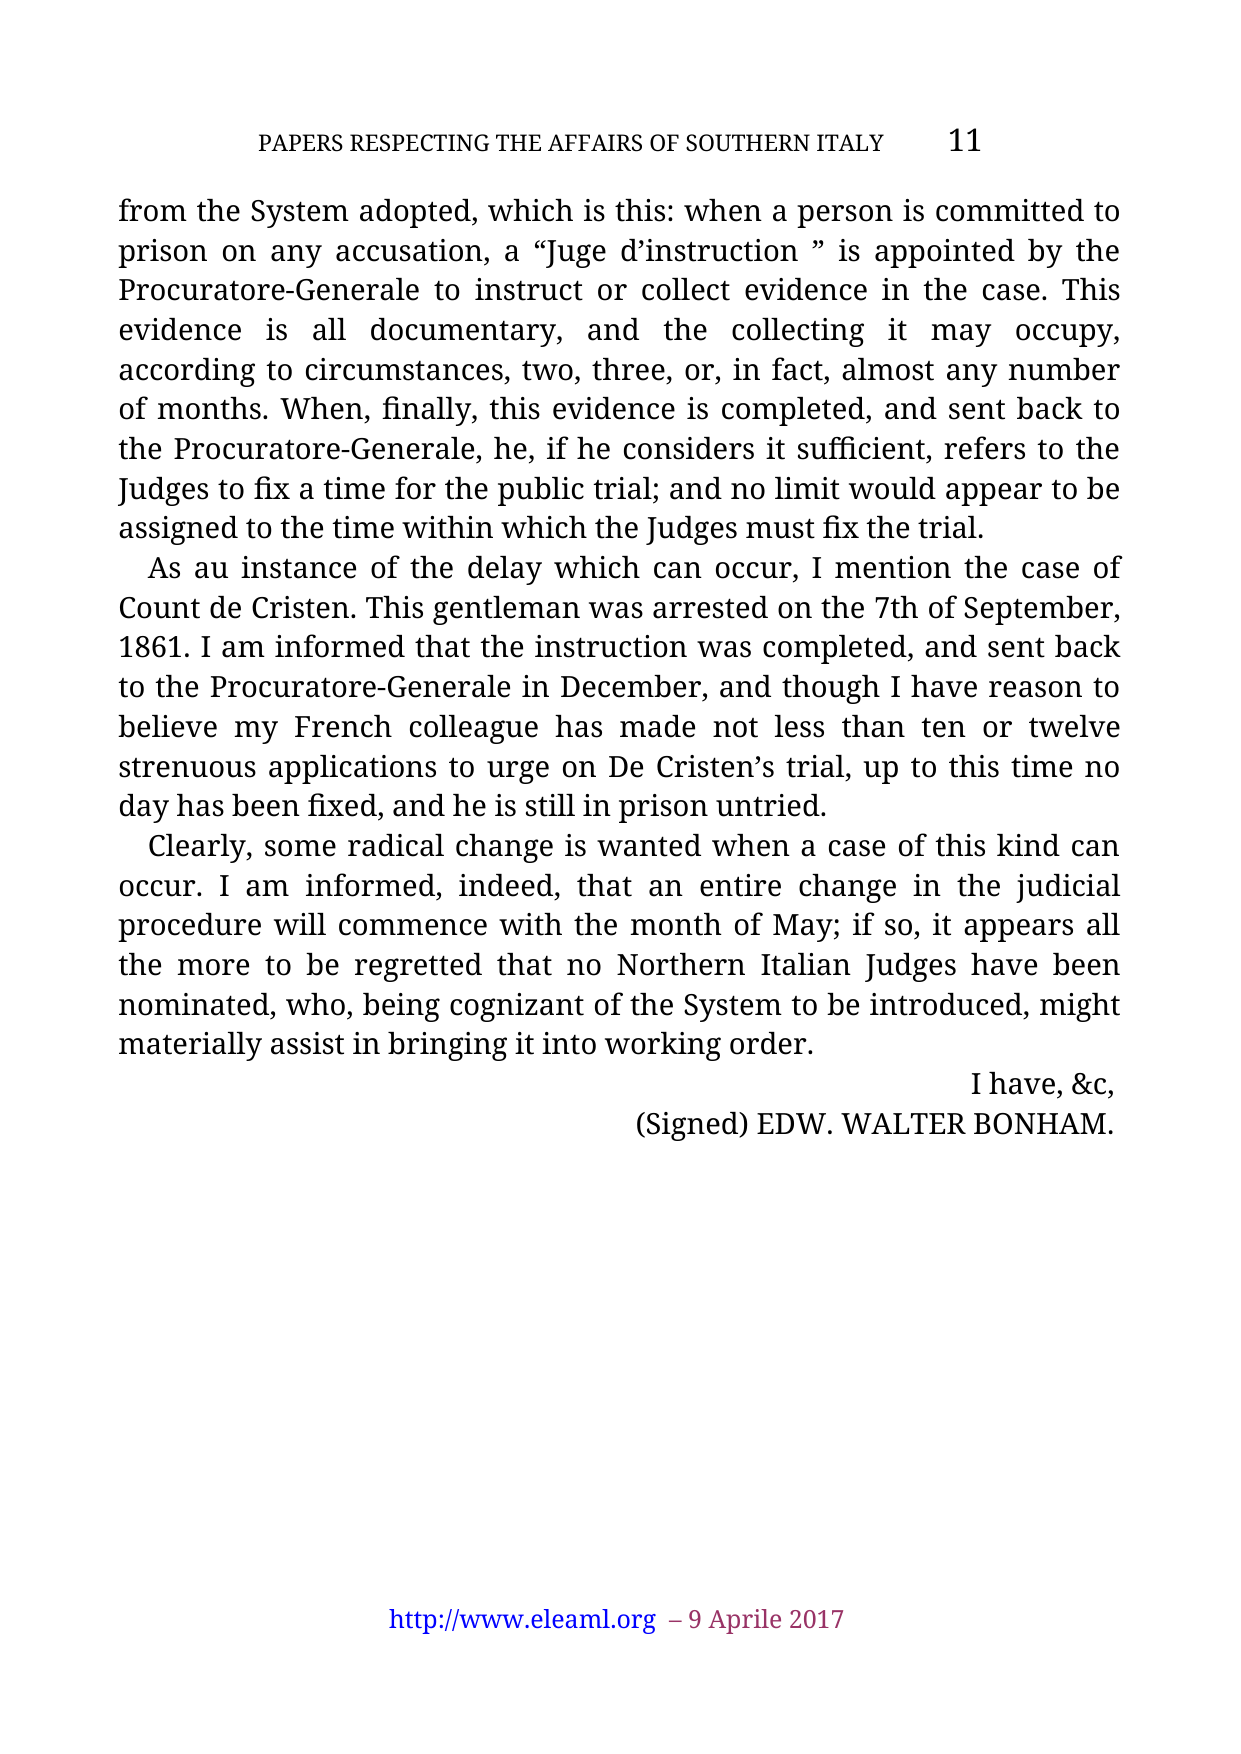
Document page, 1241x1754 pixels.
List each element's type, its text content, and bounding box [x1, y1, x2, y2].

text As au instance of the delay which can occur, I mention the case of Count de Cristen. This gentleman was arrested on the 7th of September, 1861. I am informed that the instruction was completed, and sent back to the Procuratore-Generale in December, and though I have reason to believe my French colleague has made not less than ten or twelve strenuous applications to urge on De Cristen’s trial, up to this time no day has been fixed, and he is still in prison untried. [118, 547, 1122, 825]
text from the System adopted, which is this: when a person is committed to prison on any accusation, a “Juge d’instruction ” is appointed by the Procuratore-Generale to instruct or collect evidence in the case. This evidence is all documentary, and the collecting it may occupy, according to circumstances, two, three, or, in fact, almost any number of months. When, finally, this evidence is completed, and sent back to the Procuratore-Generale, he, if he considers it sufficient, refers to the Judges to fix a time for the public trial; and no limit would appear to be assigned to the time within which the Judges must fix the trial. [118, 190, 1122, 547]
text (Signed) EDW. WALTER BONHAM. [118, 1103, 1122, 1143]
text Clearly, some radical change is wanted when a case of this kind can occur. I am informed, indeed, that an entire change in the judicial procedure will commence with the month of May; if so, it appears all the more to be regretted that no Northern Italian Judges have been nominated, who, being cognizant of the System to be introduced, might materially assist in bringing it into working order. [118, 825, 1122, 1063]
text I have, &c, [118, 1063, 1122, 1103]
